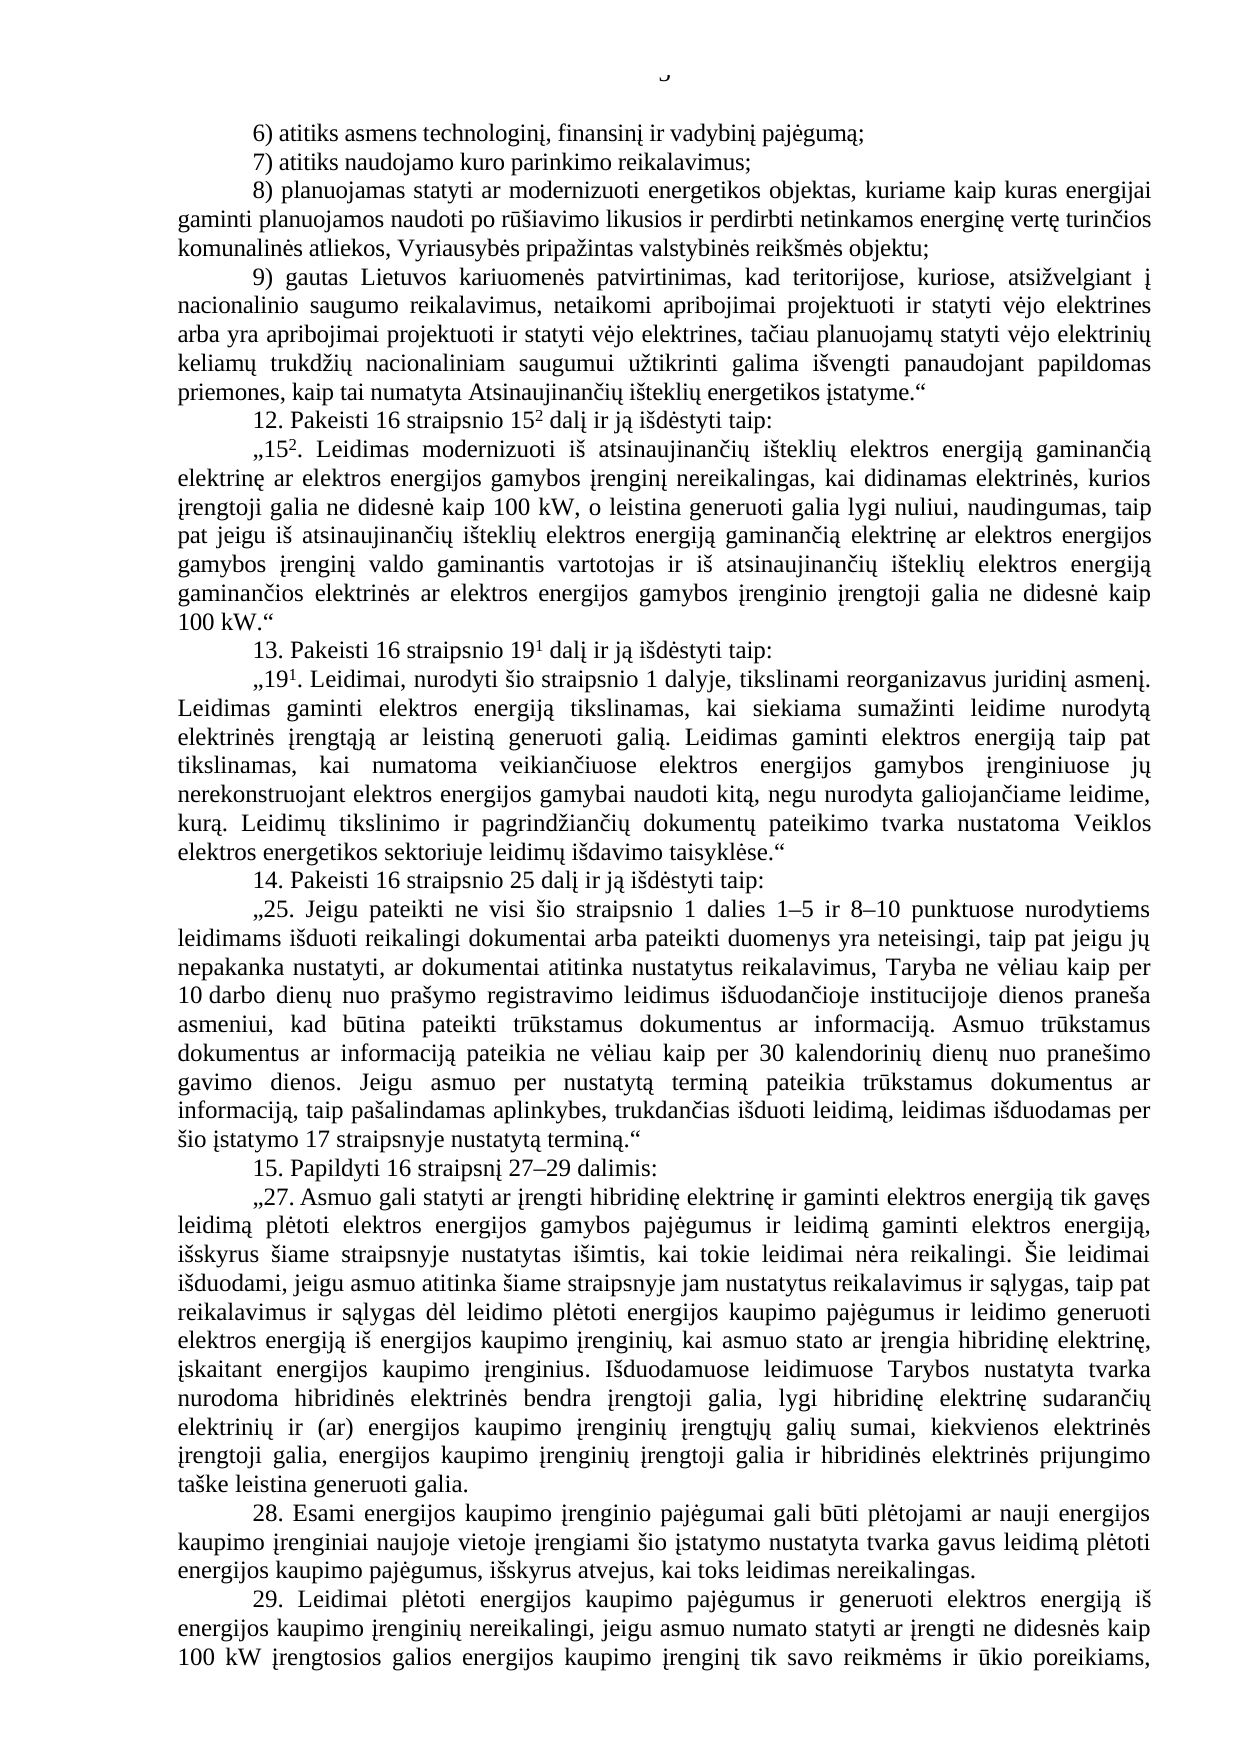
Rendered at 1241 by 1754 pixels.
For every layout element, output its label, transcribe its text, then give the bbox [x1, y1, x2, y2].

text 12. Pakeisti 16 straipsnio 152 dalį ir ją išdėstyti taip: [177, 406, 1152, 434]
text 13. Pakeisti 16 straipsnio 191 dalį ir ją išdėstyti taip: [177, 636, 1152, 664]
text „152. Leidimas modernizuoti iš atsinaujinančių išteklių elektros energiją gaminančią elektrinę ar elektros energijos gamybos įrenginį nereikalingas, kai didinamas elektrinės, kurios įrengtoji galia ne didesnė kaip 100 kW, o leistina generuoti galia lygi nuliui, naudingumas, taip pat jeigu iš atsinaujinančių išteklių elektros energiją gaminančią elektrinę ar elektros energijos gamybos įrenginį valdo gaminantis vartotojas ir iš atsinaujinančių išteklių elektros energiją gaminančios elektrinės ar elektros energijos gamybos įrenginio įrengtoji galia ne didesnė kaip 100 kW.“ [177, 434, 1152, 636]
text 7) atitiks naudojamo kuro parinkimo reikalavimus; [177, 147, 1152, 176]
text „27. Asmuo gali statyti ar įrengti hibridinę elektrinę ir gaminti elektros energiją tik gavęs leidimą plėtoti elektros energijos gamybos pajėgumus ir leidimą gaminti elektros energiją, išskyrus šiame straipsnyje nustatytas išimtis, kai tokie leidimai nėra reikalingi. Šie leidimai išduodami, jeigu asmuo atitinka šiame straipsnyje jam nustatytus reikalavimus ir sąlygas, taip pat reikalavimus ir sąlygas dėl leidimo plėtoti energijos kaupimo pajėgumus ir leidimo generuoti elektros energiją iš energijos kaupimo įrenginių, kai asmuo stato ar įrengia hibridinę elektrinę, įskaitant energijos kaupimo įrenginius. Išduodamuose leidimuose Tarybos nustatyta tvarka nurodoma hibridinės elektrinės bendra įrengtoji galia, lygi hibridinę elektrinę sudarančių elektrinių ir (ar) energijos kaupimo įrenginių įrengtųjų galių sumai, kiekvienos elektrinės įrengtoji galia, energijos kaupimo įrenginių įrengtoji galia ir hibridinės elektrinės prijungimo taške leistina generuoti galia. [177, 1182, 1152, 1498]
text „191. Leidimai, nurodyti šio straipsnio 1 dalyje, tikslinami reorganizavus juridinį asmenį. Leidimas gaminti elektros energiją tikslinamas, kai siekiama sumažinti leidime nurodytą elektrinės įrengtąją ar leistiną generuoti galią. Leidimas gaminti elektros energiją taip pat tikslinamas, kai numatoma veikiančiuose elektros energijos gamybos įrenginiuose jų nerekonstruojant elektros energijos gamybai naudoti kitą, negu nurodyta galiojančiame leidime, kurą. Leidimų tikslinimo ir pagrindžiančių dokumentų pateikimo tvarka nustatoma Veiklos elektros energetikos sektoriuje leidimų išdavimo taisyklėse.“ [177, 664, 1152, 866]
text 9) gautas Lietuvos kariuomenės patvirtinimas, kad teritorijose, kuriose, atsižvelgiant į nacionalinio saugumo reikalavimus, netaikomi apribojimai projektuoti ir statyti vėjo elektrines arba yra apribojimai projektuoti ir statyti vėjo elektrines, tačiau planuojamų statyti vėjo elektrinių keliamų trukdžių nacionaliniam saugumui užtikrinti galima išvengti panaudojant papildomas priemones, kaip tai numatyta Atsinaujinančių išteklių energetikos įstatyme.“ [177, 262, 1152, 406]
text 14. Pakeisti 16 straipsnio 25 dalį ir ją išdėstyti taip: [177, 866, 1152, 894]
text 29. Leidimai plėtoti energijos kaupimo pajėgumus ir generuoti elektros energiją iš energijos kaupimo įrenginių nereikalingi, jeigu asmuo numato statyti ar įrengti ne didesnės kaip 100 kW įrengtosios galios energijos kaupimo įrenginį tik savo reikmėms ir ūkio poreikiams, [177, 1584, 1152, 1671]
text 15. Papildyti 16 straipsnį 27–29 dalimis: [177, 1153, 1152, 1182]
text 28. Esami energijos kaupimo įrenginio pajėgumai gali būti plėtojami ar nauji energijos kaupimo įrenginiai naujoje vietoje įrengiami šio įstatymo nustatyta tvarka gavus leidimą plėtoti energijos kaupimo pajėgumus, išskyrus atvejus, kai toks leidimas nereikalingas. [177, 1498, 1152, 1584]
text 6) atitiks asmens technologinį, finansinį ir vadybinį pajėgumą; [177, 118, 1152, 147]
text 8) planuojamas statyti ar modernizuoti energetikos objektas, kuriame kaip kuras energijai gaminti planuojamos naudoti po rūšiavimo likusios ir perdirbti netinkamos energinę vertę turinčios komunalinės atliekos, Vyriausybės pripažintas valstybinės reikšmės objektu; [177, 176, 1152, 262]
text „25. Jeigu pateikti ne visi šio straipsnio 1 dalies 1–5 ir 8–10 punktuose nurodytiems leidimams išduoti reikalingi dokumentai arba pateikti duomenys yra neteisingi, taip pat jeigu jų nepakanka nustatyti, ar dokumentai atitinka nustatytus reikalavimus, Taryba ne vėliau kaip per 10 darbo dienų nuo prašymo registravimo leidimus išduodančioje institucijoje dienos praneša asmeniui, kad būtina pateikti trūkstamus dokumentus ar informaciją. Asmuo trūkstamus dokumentus ar informaciją pateikia ne vėliau kaip per 30 kalendorinių dienų nuo pranešimo gavimo dienos. Jeigu asmuo per nustatytą terminą pateikia trūkstamus dokumentus ar informaciją, taip pašalindamas aplinkybes, trukdančias išduoti leidimą, leidimas išduodamas per šio įstatymo 17 straipsnyje nustatytą terminą.“ [177, 894, 1152, 1153]
